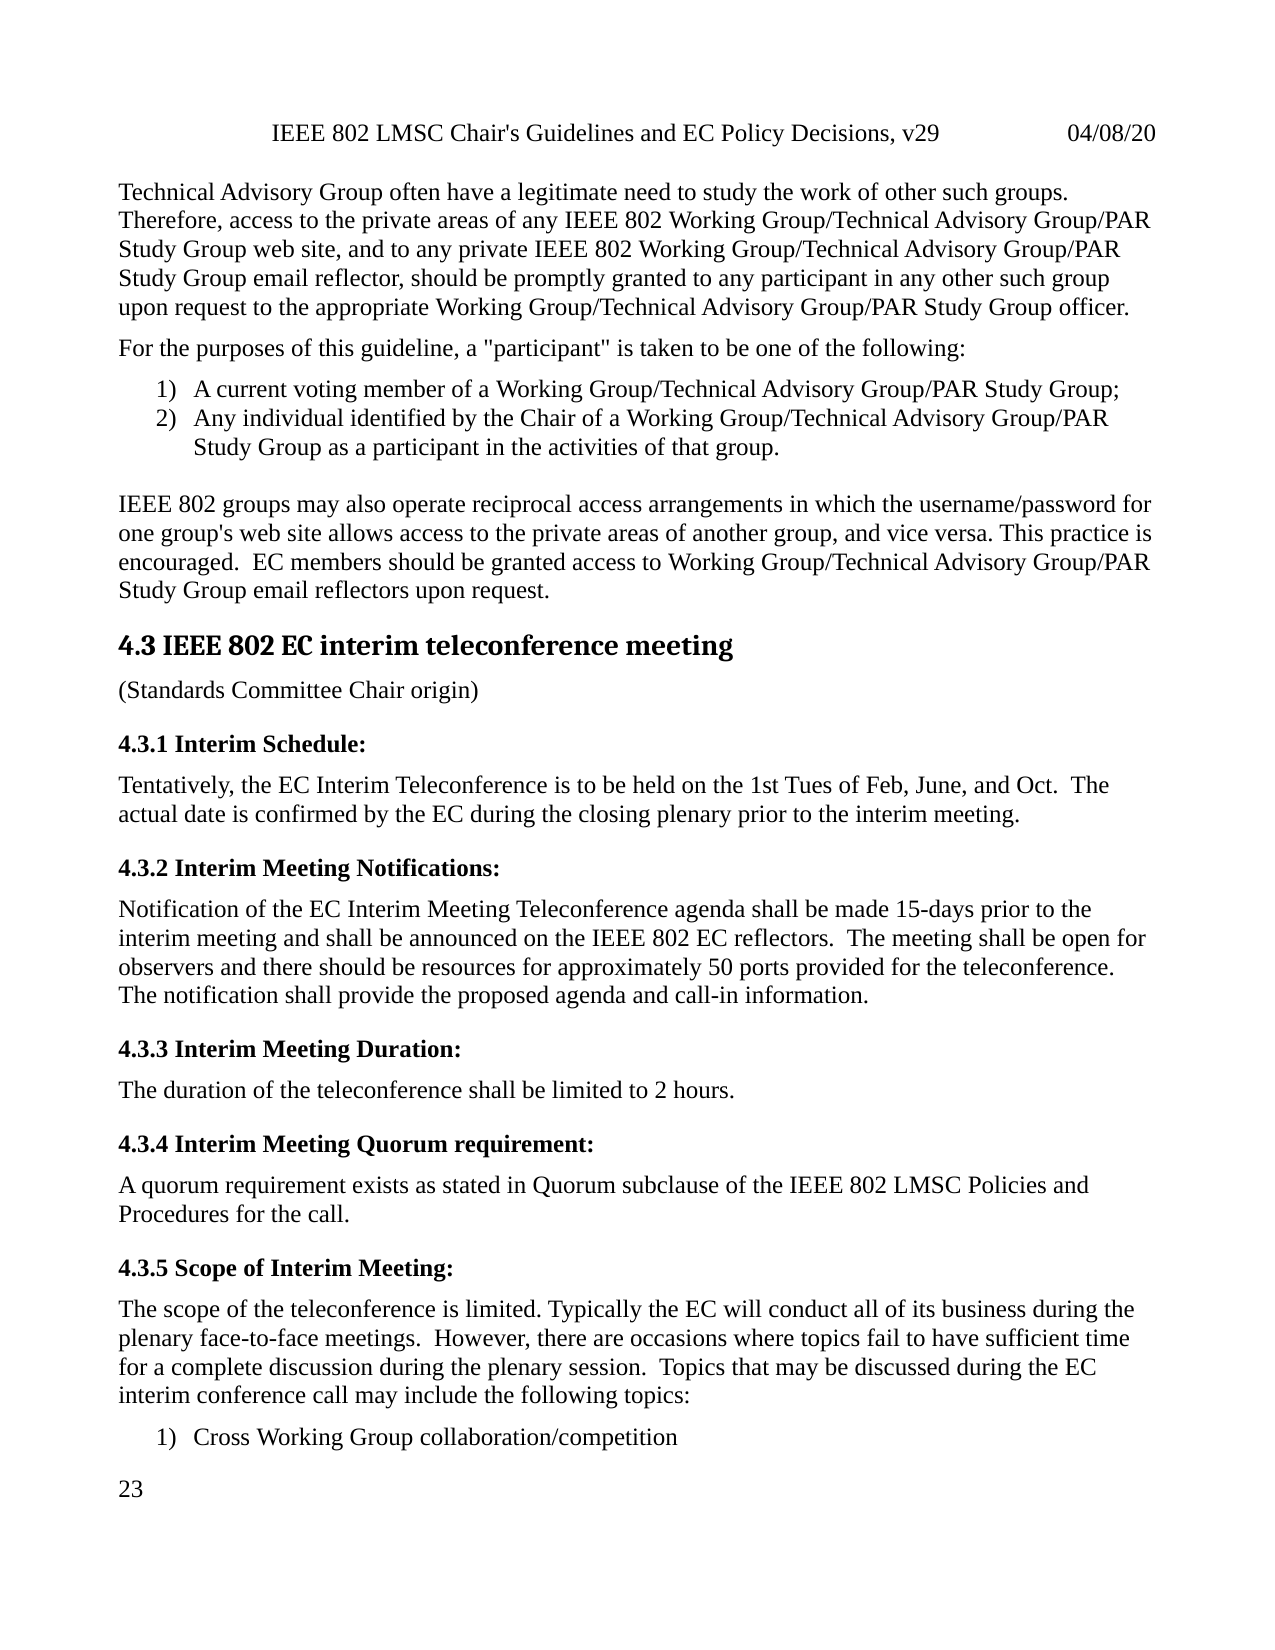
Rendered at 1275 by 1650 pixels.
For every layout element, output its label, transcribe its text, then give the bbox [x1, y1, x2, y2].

text IEEE 802 groups may also operate reciprocal access arrangements in which the username/password for one group's web site allows access to the private areas of another group, and vice versa. This practice is encouraged. EC members should be granted access to Working Group/Technical Advisory Group/PAR Study Group email reflectors upon request. [118, 489, 1157, 604]
subtitle IEEE 802 EC interim teleconference meeting [118, 629, 1157, 663]
text For the purposes of this guideline, a "participant" is taken to be one of the following: [118, 333, 1157, 362]
list Any individual identified by the Chair of a Working Group/Technical Advisory Group/PAR Study Group as a participant in the activities of that group. [156, 403, 1157, 489]
text Tentatively, the EC Interim Teleconference is to be held on the 1st Tues of Feb, June, and Oct. The actual date is confirmed by the EC during the closing plenary prior to the interim meeting. [118, 770, 1157, 828]
subtitle Interim Schedule: [118, 729, 1157, 758]
text (Standards Committee Chair origin) [118, 675, 1157, 704]
text The duration of the teleconference shall be limited to 2 hours. [118, 1075, 1157, 1104]
text Technical Advisory Group often have a legitimate need to study the work of other such groups. Therefore, access to the private areas of any IEEE 802 Working Group/Technical Advisory Group/PAR Study Group web site, and to any private IEEE 802 Working Group/Technical Advisory Group/PAR Study Group email reflector, should be promptly granted to any participant in any other such group upon request to the appropriate Working Group/Technical Advisory Group/PAR Study Group officer. [118, 177, 1157, 321]
text Notification of the EC Interim Meeting Teleconference agenda shall be made 15-days prior to the interim meeting and shall be announced on the IEEE 802 EC reflectors. The meeting shall be open for observers and there should be resources for approximately 50 ports provided for the teleconference. The notification shall provide the proposed agenda and call-in information. [118, 894, 1157, 1009]
text A quorum requirement exists as stated in Quorum subclause of the IEEE 802 LMSC Policies and Procedures for the call. [118, 1170, 1157, 1228]
subtitle Interim Meeting Quorum requirement: [118, 1129, 1157, 1158]
subtitle Scope of Interim Meeting: [118, 1253, 1157, 1282]
list Cross Working Group collaboration/competition [156, 1422, 1157, 1450]
subtitle Interim Meeting Duration: [118, 1034, 1157, 1063]
list A current voting member of a Working Group/Technical Advisory Group/PAR Study Group; [156, 374, 1157, 403]
text The scope of the teleconference is limited. Typically the EC will conduct all of its business during the plenary face-to-face meetings. However, there are occasions where topics fail to have sufficient time for a complete discussion during the plenary session. Topics that may be discussed during the EC interim conference call may include the following topics: [118, 1294, 1157, 1409]
subtitle Interim Meeting Notifications: [118, 853, 1157, 882]
